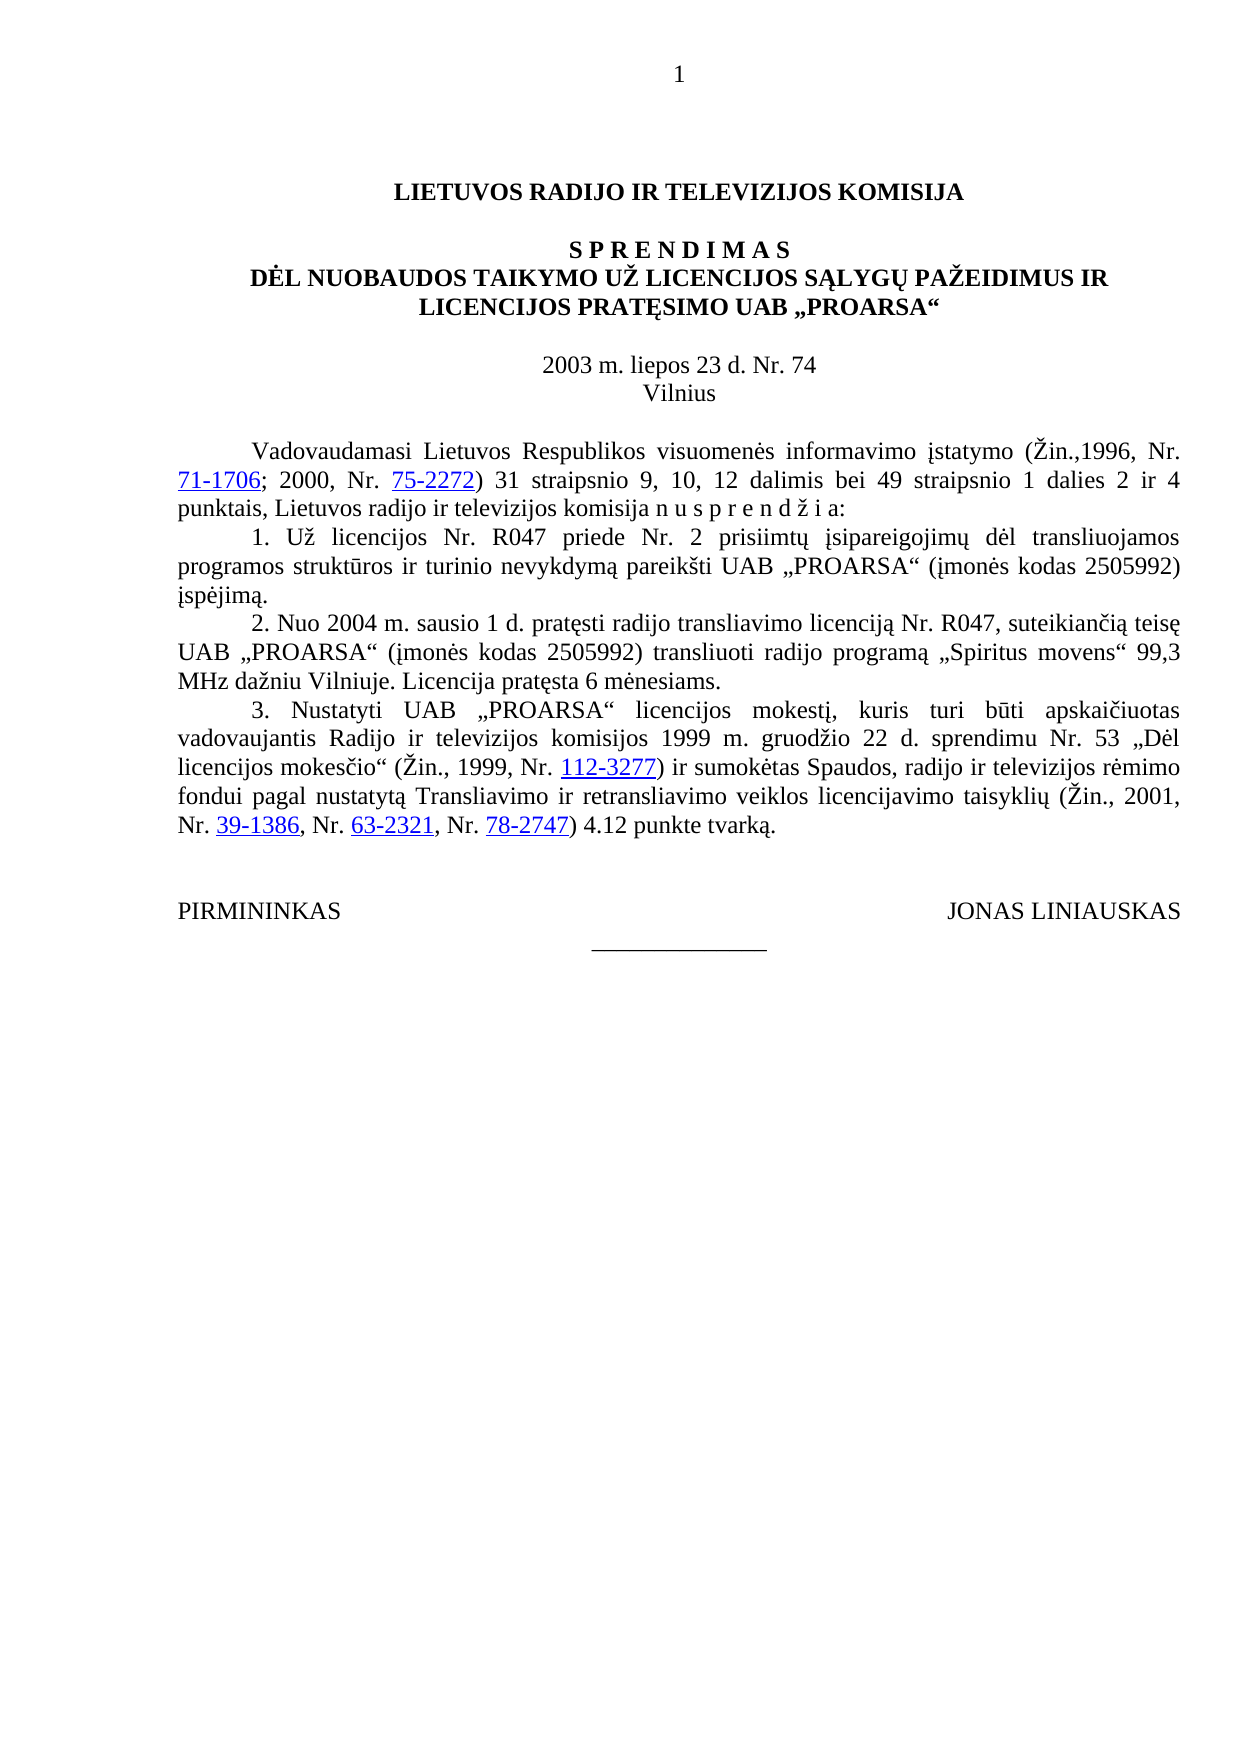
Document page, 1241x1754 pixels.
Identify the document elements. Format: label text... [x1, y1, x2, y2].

text ______________ [177, 925, 1181, 953]
text Vilnius [177, 378, 1181, 407]
text DĖL NUOBAUDOS TAIKYMO UŽ LICENCIJOS SĄLYGŲ PAŽEIDIMUS IR LICENCIJOS PRATĘSIMO UAB „PROARSA“ [177, 263, 1181, 321]
text 2. Nuo 2004 m. sausio 1 d. pratęsti radijo transliavimo licenciją Nr. R047, suteikiančią teisę UAB „PROARSA“ (įmonės kodas 2505992) transliuoti radijo programą „Spiritus movens“ 99,3 MHz dažniu Vilniuje. Licencija pratęsta 6 mėnesiams. [177, 608, 1181, 695]
text Vadovaudamasi Lietuvos Respublikos visuomenės informavimo įstatymo (Žin.,1996, Nr. 71-1706; 2000, Nr. 75-2272) 31 straipsnio 9, 10, 12 dalimis bei 49 straipsnio 1 dalies 2 ir 4 punktais, Lietuvos radijo ir televizijos komisija nusprendžia: [177, 436, 1181, 522]
text LIETUVOS RADIJO IR TELEVIZIJOS KOMISIJA [177, 177, 1181, 206]
text S P R E N D I M A S [177, 235, 1181, 263]
text 3. Nustatyti UAB „PROARSA“ licencijos mokestį, kuris turi būti apskaičiuotas vadovaujantis Radijo ir televizijos komisijos 1999 m. gruodžio 22 d. sprendimu Nr. 53 „Dėl licencijos mokesčio“ (Žin., 1999, Nr. 112-3277) ir sumokėtas Spaudos, radijo ir televizijos rėmimo fondui pagal nustatytą Transliavimo ir retransliavimo veiklos licencijavimo taisyklių (Žin., 2001, Nr. 39-1386, Nr. 63-2321, Nr. 78-2747) 4.12 punkte tvarką. [177, 695, 1181, 838]
text PIRMININKAS JONAS LINIAUSKAS [177, 896, 1181, 925]
text 2003 m. liepos 23 d. Nr. 74 [177, 350, 1181, 378]
text 1. Už licencijos Nr. R047 priede Nr. 2 prisiimtų įsipareigojimų dėl transliuojamos programos struktūros ir turinio nevykdymą pareikšti UAB „PROARSA“ (įmonės kodas 2505992) įspėjimą. [177, 522, 1181, 608]
